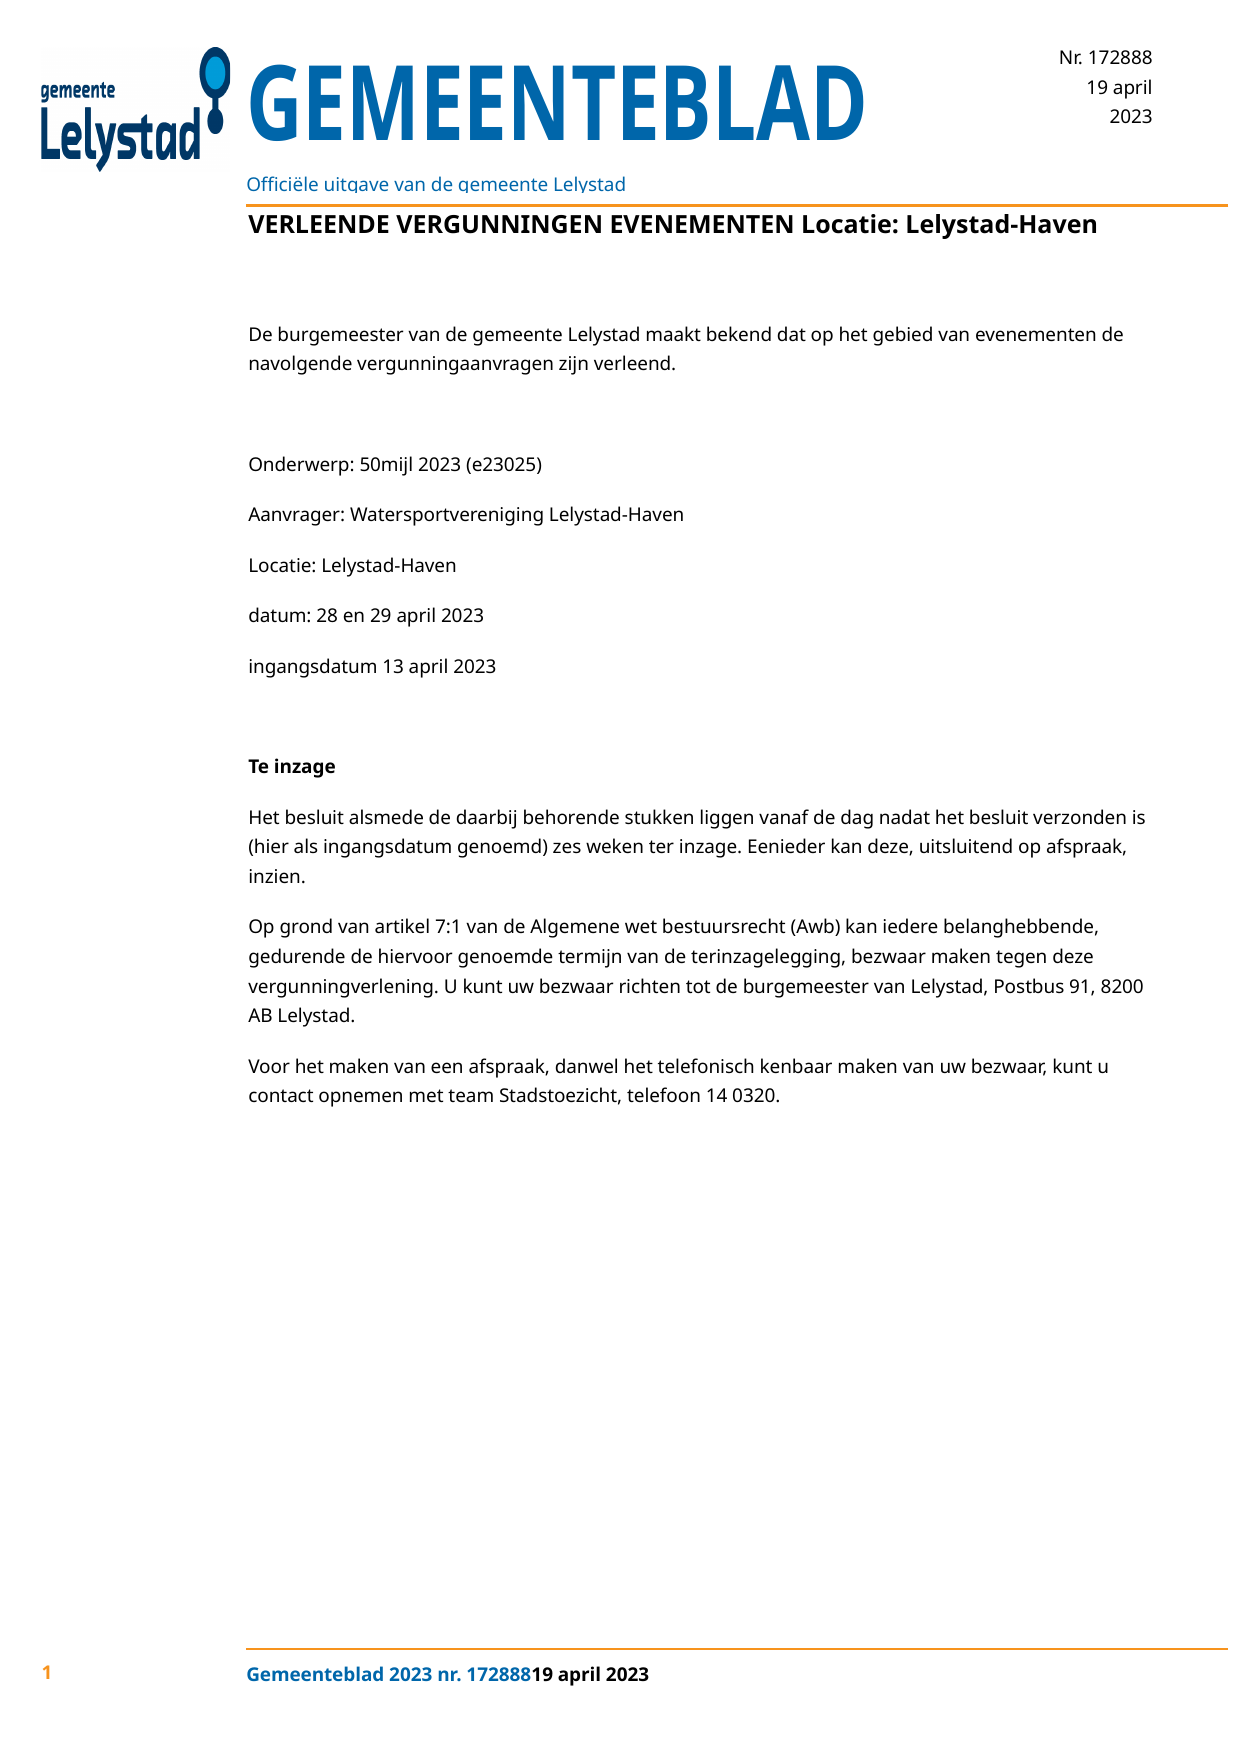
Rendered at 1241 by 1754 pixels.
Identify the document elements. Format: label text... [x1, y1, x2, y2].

text Voor het maken van een afspraak, danwel het telefonisch kenbaar maken van uw bezwaar, kunt u contact opnemen met team Stadstoezicht, telefoon 14 0320. [248, 1053, 1152, 1108]
text Locatie: Lelystad-Haven [248, 552, 1152, 578]
text VERLEENDE VERGUNNINGEN EVENEMENTEN Locatie: Lelystad-Haven [248, 207, 1152, 241]
text Op grond van artikel 7:1 van de Algemene wet bestuursrecht (Awb) kan iedere belanghebbende, gedurende de hiervoor genoemde termijn van de terinzagelegging, bezwaar maken tegen deze vergunningverlening. U kunt uw bezwaar richten tot de burgemeester van Lelystad, Postbus 91, 8200 AB Lelystad. [248, 914, 1152, 1028]
text Het besluit alsmede de daarbij behorende stukken liggen vanaf de dag nadat het besluit verzonden is (hier als ingangsdatum genoemd) zes weken ter inzage. Eenieder kan deze, uitsluitend op afspraak, inzien. [248, 804, 1152, 889]
text datum: 28 en 29 april 2023 [248, 602, 1152, 628]
text De burgemeester van de gemeente Lelystad maakt bekend dat op het gebied van evenementen de navolgende vergunningaanvragen zijn verleend. [248, 321, 1152, 376]
text Te inzage [248, 754, 1152, 779]
picture [41, 47, 231, 172]
text Aanvrager: Watersportvereniging Lelystad-Haven [248, 502, 1152, 527]
text ingangsdatum 13 april 2023 [248, 653, 1152, 678]
text Onderwerp: 50mijl 2023 (e23025) [248, 451, 1152, 477]
